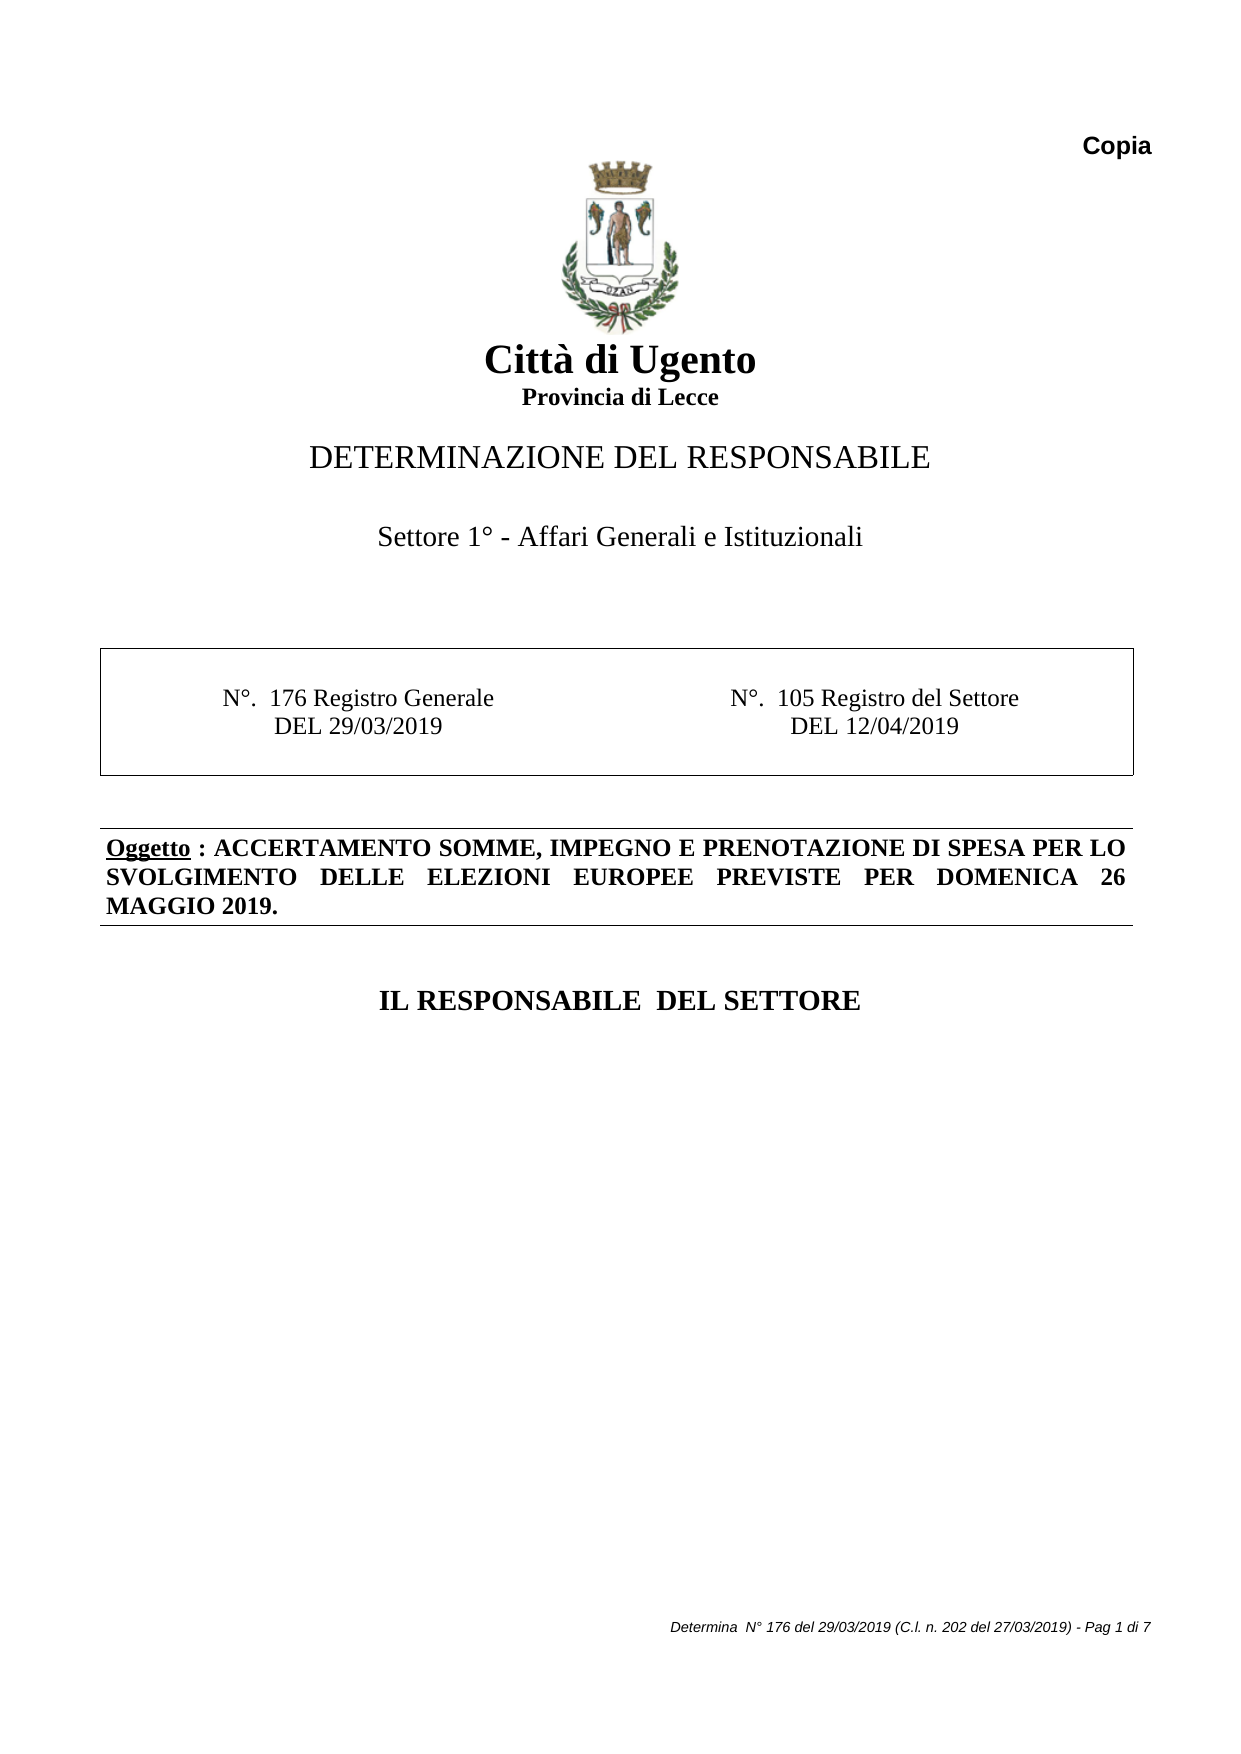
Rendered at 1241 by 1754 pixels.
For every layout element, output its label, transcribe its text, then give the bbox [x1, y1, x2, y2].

text Città di Ugento [88, 159, 1152, 382]
text Settore 1° - Affari Generali e Istituzionali [88, 519, 1152, 552]
text DETERMINAZIONE DEL RESPONSABILE [88, 437, 1152, 476]
table_header Oggetto : ACCERTAMENTO SOMME, IMPEGNO E PRENOTAZIONE DI SPESA PER LO SVOLGIMENTO DELLE ELEZIONI EUROPEE PREVISTE PER DOMENICA 26 MAGGIO 2019. [100, 829, 1133, 925]
text Copia [88, 131, 1152, 159]
table_header N°. 105 Registro del Settore DEL 12/04/2019 [616, 649, 1133, 775]
list Provincia di Lecce [88, 382, 1152, 411]
picture [561, 159, 680, 335]
table_header N°. 176 Registro Generale DEL 29/03/2019 [101, 649, 616, 775]
text IL RESPONSABILE DEL SETTORE [88, 983, 1152, 1016]
